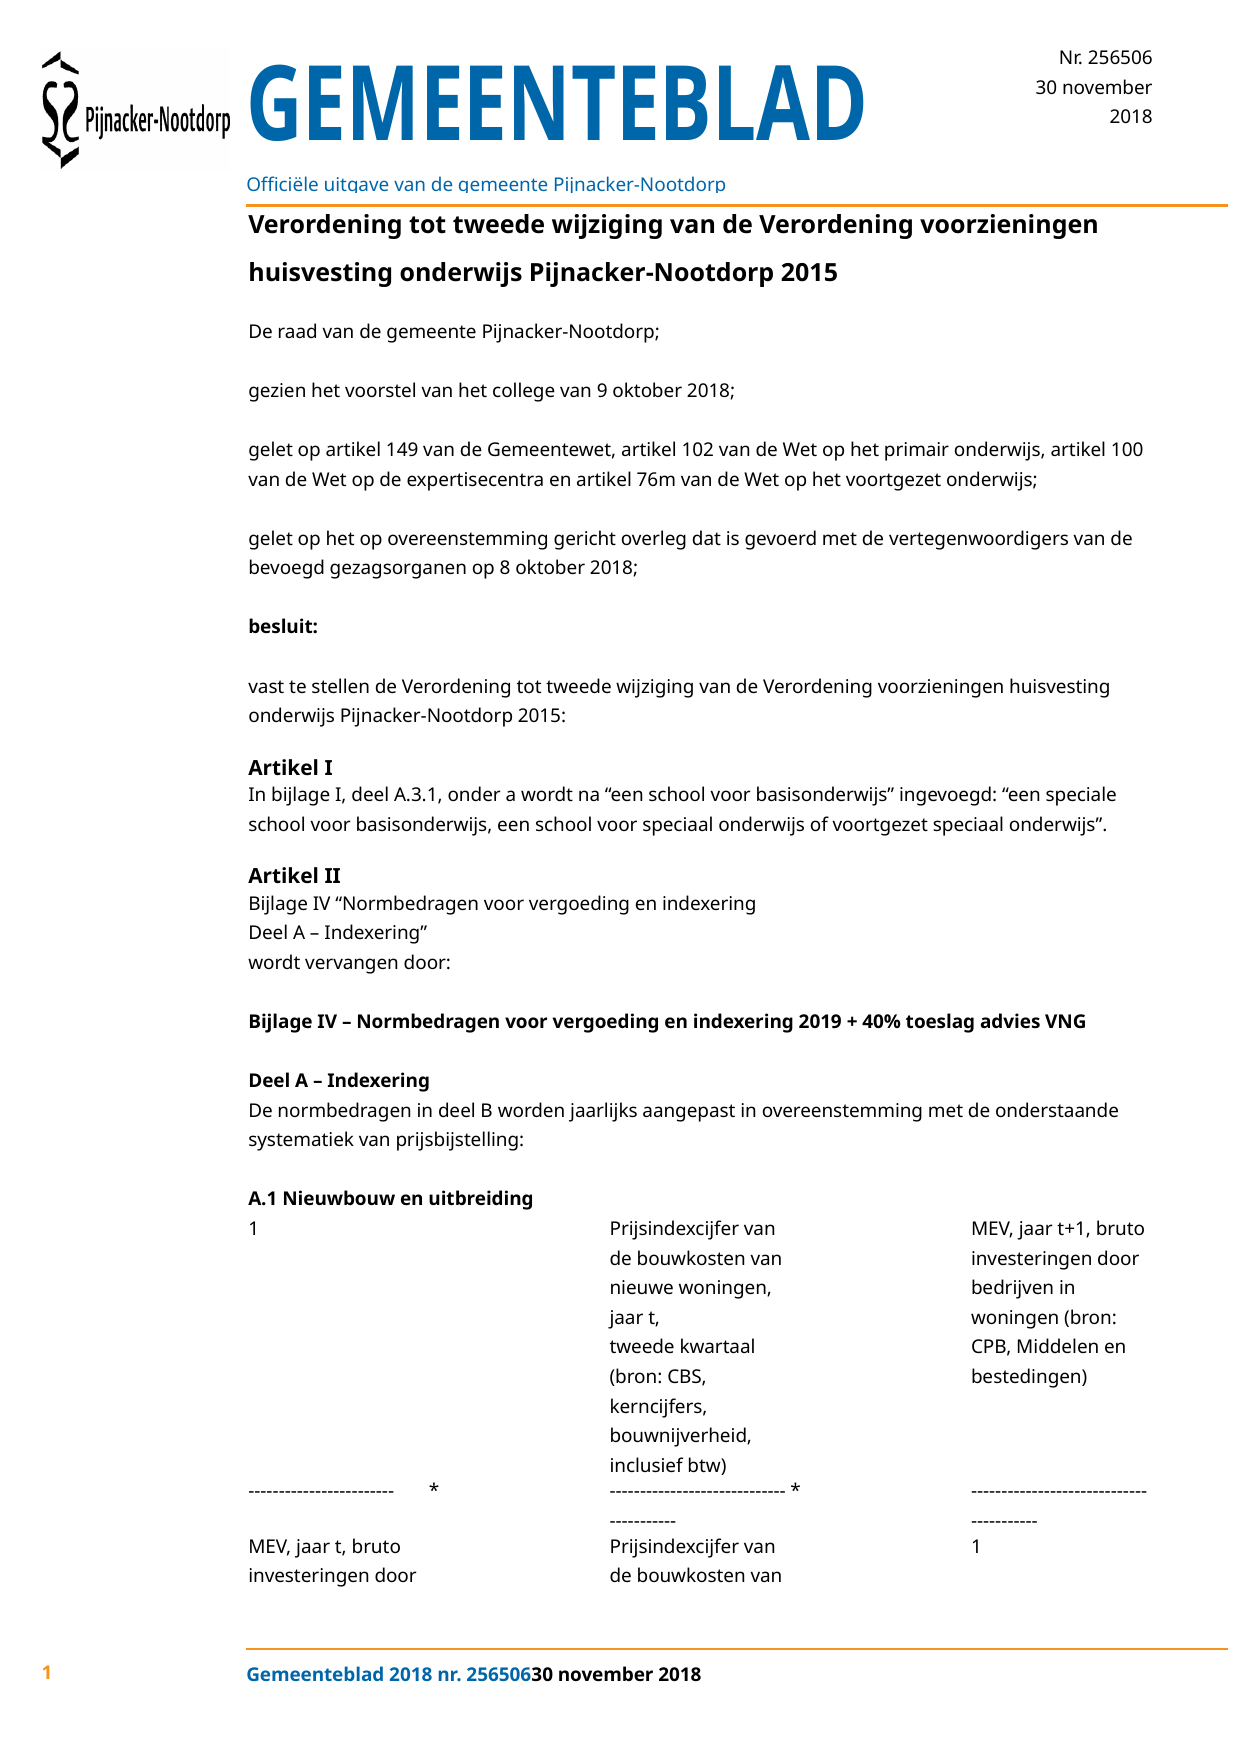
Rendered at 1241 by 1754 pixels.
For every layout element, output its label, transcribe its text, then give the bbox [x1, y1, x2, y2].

table_header 1 [248, 1215, 429, 1478]
text vast te stellen de Verordening tot tweede wijziging van de Verordening voorzieningen huisvesting onderwijs Pijnacker-Nootdorp 2015: [248, 673, 1152, 728]
table_cell Prijsindexcijfer van de bouwkosten van [609, 1533, 790, 1588]
text In bijlage I, deel A.3.1, onder a wordt na “een school voor basisonderwijs” ingevoegd: “een speciale school voor basisonderwijs, een school voor speciaal onderwijs of voortgezet speciaal onderwijs”. [248, 781, 1152, 837]
text besluit: [248, 614, 1152, 639]
text Artikel I [248, 753, 1152, 781]
text gelet op het op overeenstemming gericht overleg dat is gevoerd met de vertegenwoordigers van de bevoegd gezagsorganen op 8 oktober 2018; [248, 525, 1152, 580]
picture [41, 47, 231, 172]
table_header Prijsindexcijfer van de bouwkosten van nieuwe woningen, jaar t, tweede kwartaal (bron: CBS, kerncijfers, bouwnijverheid, inclusief btw) [609, 1215, 790, 1478]
table_cell ---------------------------------------- [971, 1478, 1152, 1533]
text gelet op artikel 149 van de Gemeentewet, artikel 102 van de Wet op het primair onderwijs, artikel 100 van de Wet op de expertisecentra en artikel 76m van de Wet op het voortgezet onderwijs; [248, 436, 1152, 492]
table_cell [790, 1533, 971, 1588]
table_header [429, 1215, 609, 1478]
text De normbedragen in deel B worden jaarlijks aangepast in overeenstemming met de onderstaande systematiek van prijsbijstelling: [248, 1097, 1152, 1152]
table_cell ------------------------ [248, 1478, 429, 1533]
text Verordening tot tweede wijziging van de Verordening voorzieningen huisvesting onderwijs Pijnacker-Nootdorp 2015 [248, 207, 1152, 288]
table_cell * [790, 1478, 971, 1533]
table_cell MEV, jaar t, bruto investeringen door [248, 1533, 429, 1588]
text A.1 Nieuwbouw en uitbreiding [248, 1186, 1152, 1211]
table_cell ---------------------------------------- [609, 1478, 790, 1533]
text Bijlage IV – Normbedragen voor vergoeding en indexering 2019 + 40% toeslag advies VNG [248, 1008, 1152, 1034]
text gezien het voorstel van het college van 9 oktober 2018; [248, 377, 1152, 403]
table_header [790, 1215, 971, 1478]
text Bijlage IV “Normbedragen voor vergoeding en indexering [248, 890, 1152, 916]
text wordt vervangen door: [248, 949, 1152, 975]
text Deel A – Indexering [248, 1067, 1152, 1093]
table_cell * [429, 1478, 609, 1533]
text Deel A – Indexering” [248, 919, 1152, 945]
text De raad van de gemeente Pijnacker-Nootdorp; [248, 318, 1152, 344]
table_cell [429, 1533, 609, 1588]
table_cell 1 [971, 1533, 1152, 1588]
table_header MEV, jaar t+1, bruto investeringen door bedrijven in woningen (bron: CPB, Middelen en bestedingen) [971, 1215, 1152, 1478]
text Artikel II [248, 861, 1152, 890]
